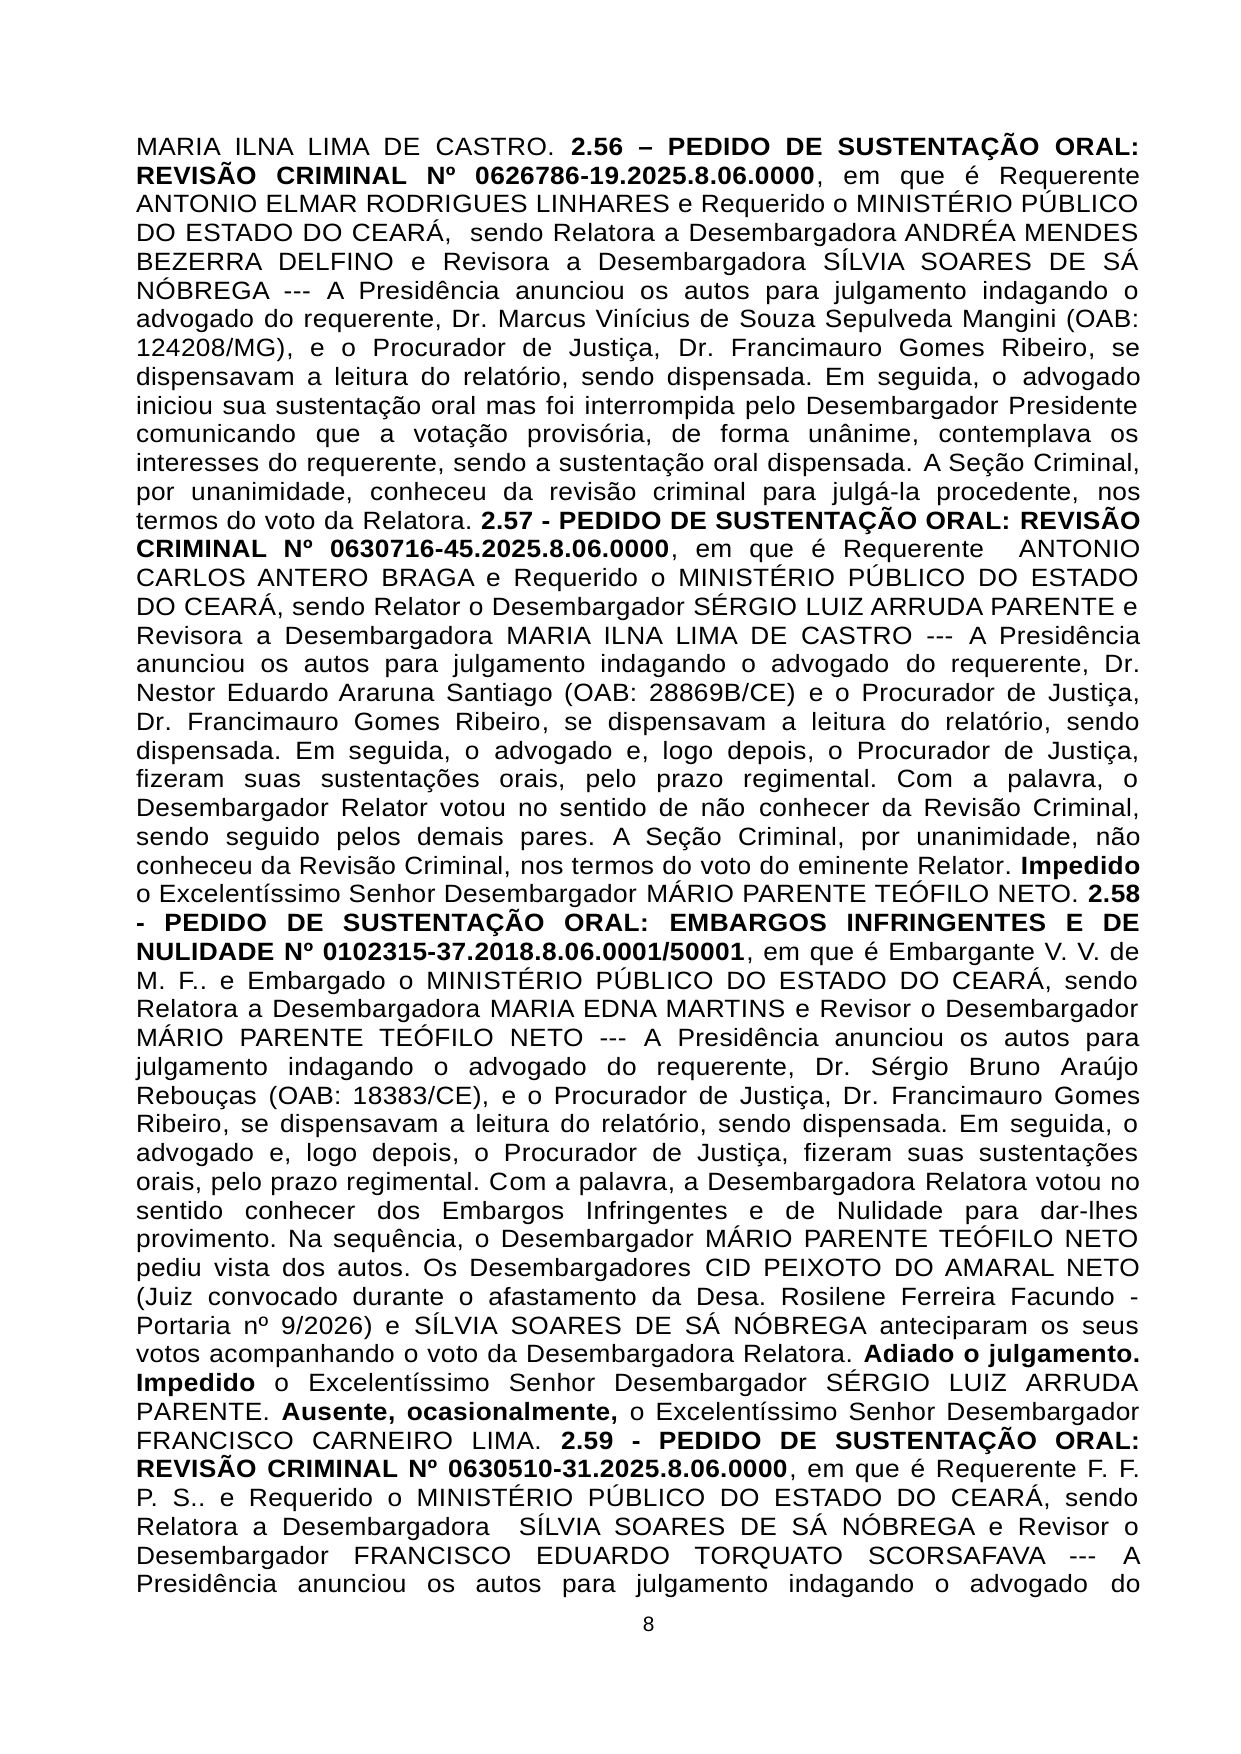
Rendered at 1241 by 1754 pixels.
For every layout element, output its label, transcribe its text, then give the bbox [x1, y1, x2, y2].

list MARIA ILNA LIMA DE CASTRO. 2.56 – PEDIDO DE SUSTENTAÇÃO ORAL: REVISÃO CRIMINAL Nº 0626786-19.2025.8.06.0000, em que é Requerente ANTONIO ELMAR RODRIGUES LINHARES e Requerido o MINISTÉRIO PÚBLICO DO ESTADO DO CEARÁ, sendo Relatora a Desembargadora ANDRÉA MENDES BEZERRA DELFINO e Revisora a Desembargadora SÍLVIA SOARES DE SÁ NÓBREGA --- A Presidência anunciou os autos para julgamento indagando o advogado do requerente, Dr. Marcus Vinícius de Souza Sepulveda Mangini (OAB: 124208/MG), e o Procurador de Justiça, Dr. Francimauro Gomes Ribeiro, se dispensavam a leitura do relatório, sendo dispensada. Em seguida, o advogado iniciou sua sustentação oral mas foi interrompida pelo Desembargador Presidente comunicando que a votação provisória, de forma unânime, contemplava os interesses do requerente, sendo a sustentação oral dispensada. A Seção Criminal, por unanimidade, conheceu da revisão criminal para julgá-la procedente, nos termos do voto da Relatora. 2.57 - PEDIDO DE SUSTENTAÇÃO ORAL: REVISÃO CRIMINAL Nº 0630716-45.2025.8.06.0000, em que é Requerente ANTONIO CARLOS ANTERO BRAGA e Requerido o MINISTÉRIO PÚBLICO DO ESTADO DO CEARÁ, sendo Relator o Desembargador SÉRGIO LUIZ ARRUDA PARENTE e Revisora a Desembargadora MARIA ILNA LIMA DE CASTRO --- A Presidência anunciou os autos para julgamento indagando o advogado do requerente, Dr. Nestor Eduardo Araruna Santiago (OAB: 28869B/CE) e o Procurador de Justiça, Dr. Francimauro Gomes Ribeiro, se dispensavam a leitura do relatório, sendo dispensada. Em seguida, o advogado e, logo depois, o Procurador de Justiça, fizeram suas sustentações orais, pelo prazo regimental. Com a palavra, o Desembargador Relator votou no sentido de não conhecer da Revisão Criminal, sendo seguido pelos demais pares. A Seção Criminal, por unanimidade, não conheceu da Revisão Criminal, nos termos do voto do eminente Relator. Impedido o Excelentíssimo Senhor Desembargador MÁRIO PARENTE TEÓFILO NETO. 2.58 - PEDIDO DE SUSTENTAÇÃO ORAL: EMBARGOS INFRINGENTES E DE NULIDADE Nº 0102315-37.2018.8.06.0001/50001, em que é Embargante V. V. de M. F.. e Embargado o MINISTÉRIO PÚBLICO DO ESTADO DO CEARÁ, sendo Relatora a Desembargadora MARIA EDNA MARTINS e Revisor o Desembargador MÁRIO PARENTE TEÓFILO NETO --- A Presidência anunciou os autos para julgamento indagando o advogado do requerente, Dr. Sérgio Bruno Araújo Rebouças (OAB: 18383/CE), e o Procurador de Justiça, Dr. Francimauro Gomes Ribeiro, se dispensavam a leitura do relatório, sendo dispensada. Em seguida, o advogado e, logo depois, o Procurador de Justiça, fizeram suas sustentações orais, pelo prazo regimental. Com a palavra, a Desembargadora Relatora votou no sentido conhecer dos Embargos Infringentes e de Nulidade para dar-lhes provimento. Na sequência, o Desembargador MÁRIO PARENTE TEÓFILO NETO pediu vista dos autos. Os Desembargadores CID PEIXOTO DO AMARAL NETO (Juiz convocado durante o afastamento da Desa. Rosilene Ferreira Facundo - Portaria nº 9/2026) e SÍLVIA SOARES DE SÁ NÓBREGA anteciparam os seus votos acompanhando o voto da Desembargadora Relatora. Adiado o julgamento. Impedido o Excelentíssimo Senhor Desembargador SÉRGIO LUIZ ARRUDA PARENTE. Ausente, ocasionalmente, o Excelentíssimo Senhor Desembargador FRANCISCO CARNEIRO LIMA. 2.59 - PEDIDO DE SUSTENTAÇÃO ORAL: REVISÃO CRIMINAL Nº 0630510-31.2025.8.06.0000, em que é Requerente F. F. P. S.. e Requerido o MINISTÉRIO PÚBLICO DO ESTADO DO CEARÁ, sendo Relatora a Desembargadora SÍLVIA SOARES DE SÁ NÓBREGA e Revisor o Desembargador FRANCISCO EDUARDO TORQUATO SCORSAFAVA --- A Presidência anunciou os autos para julgamento indagando o advogado do [136, 132, 1140, 1598]
